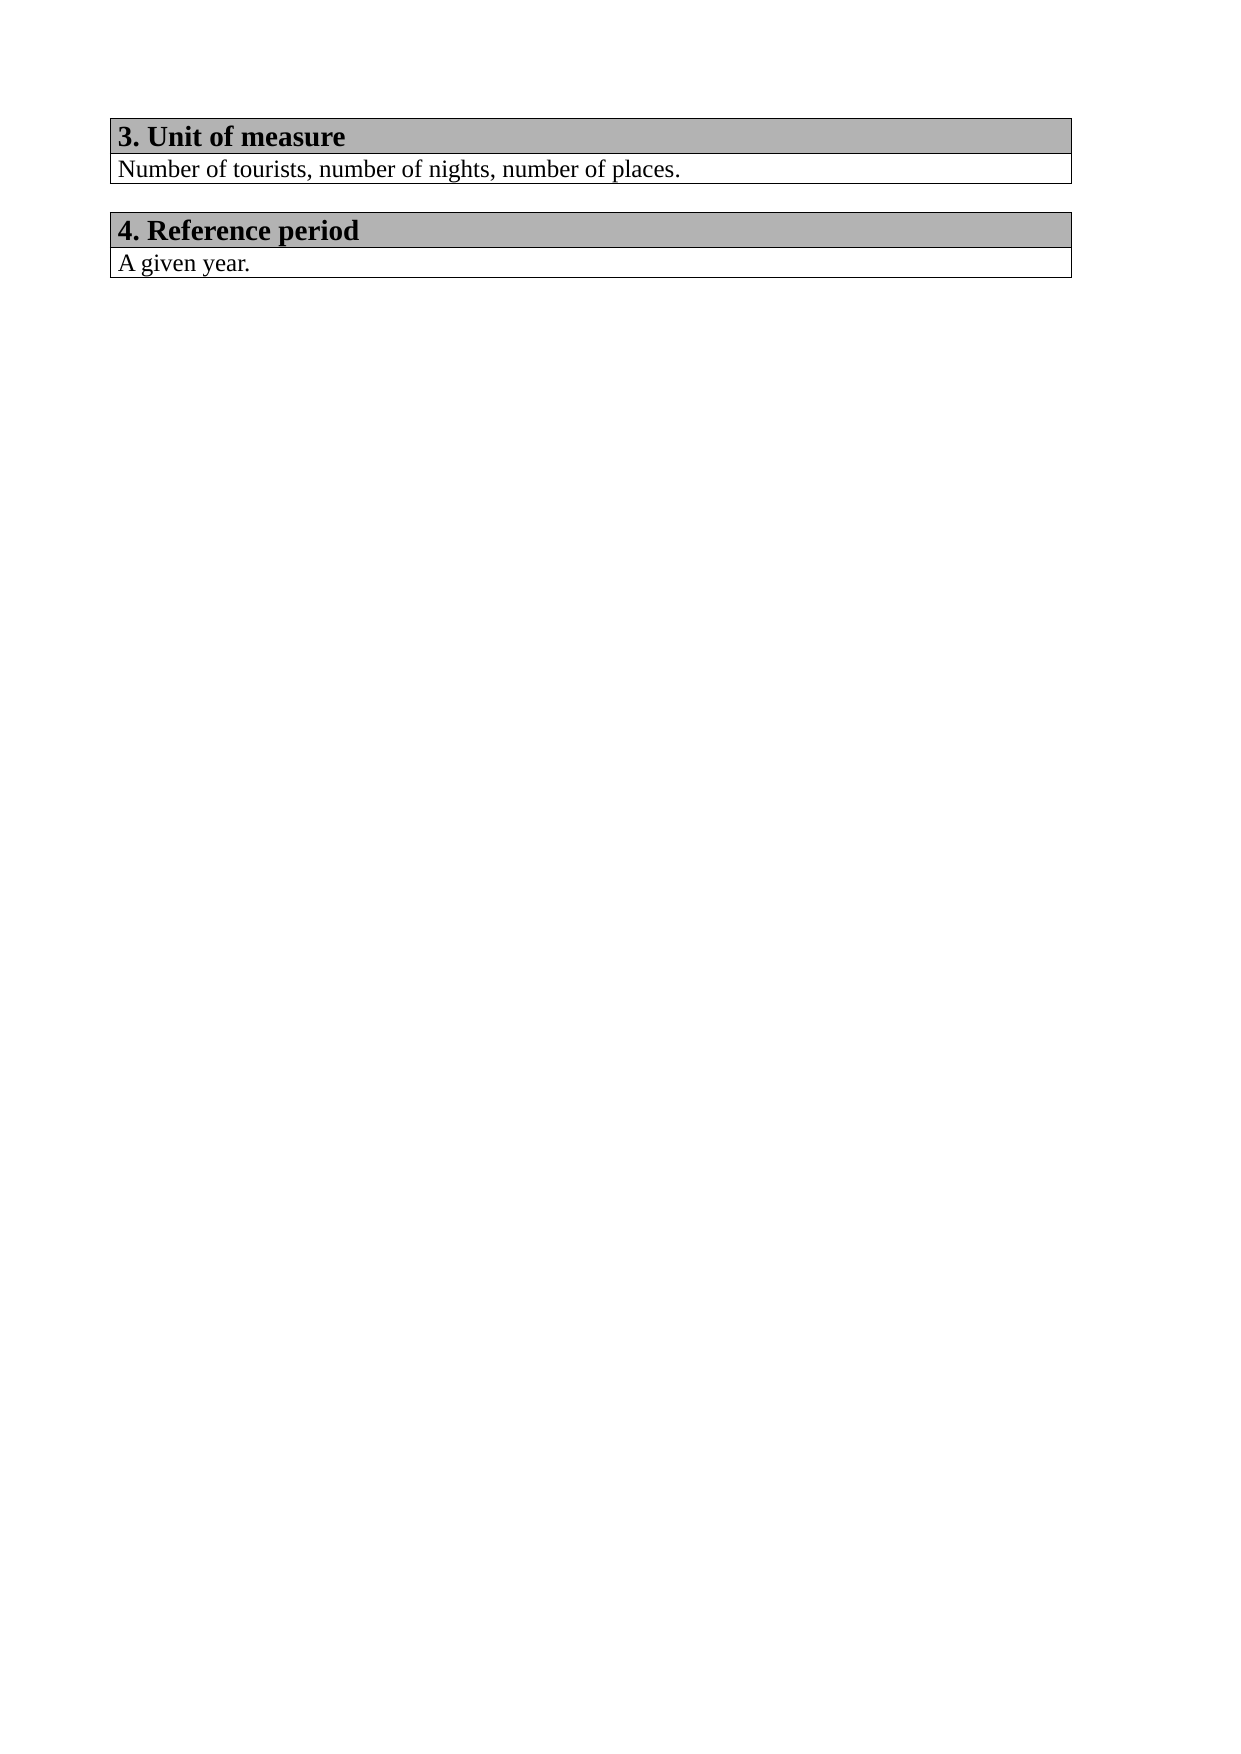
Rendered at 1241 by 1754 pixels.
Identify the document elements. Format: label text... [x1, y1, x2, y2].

table_cell A given year. [111, 248, 1071, 277]
table_cell Number of tourists, number of nights, number of places. [111, 154, 1071, 182]
table_header 3. Unit of measure [111, 119, 1071, 153]
table_header 4. Reference period [111, 213, 1071, 247]
